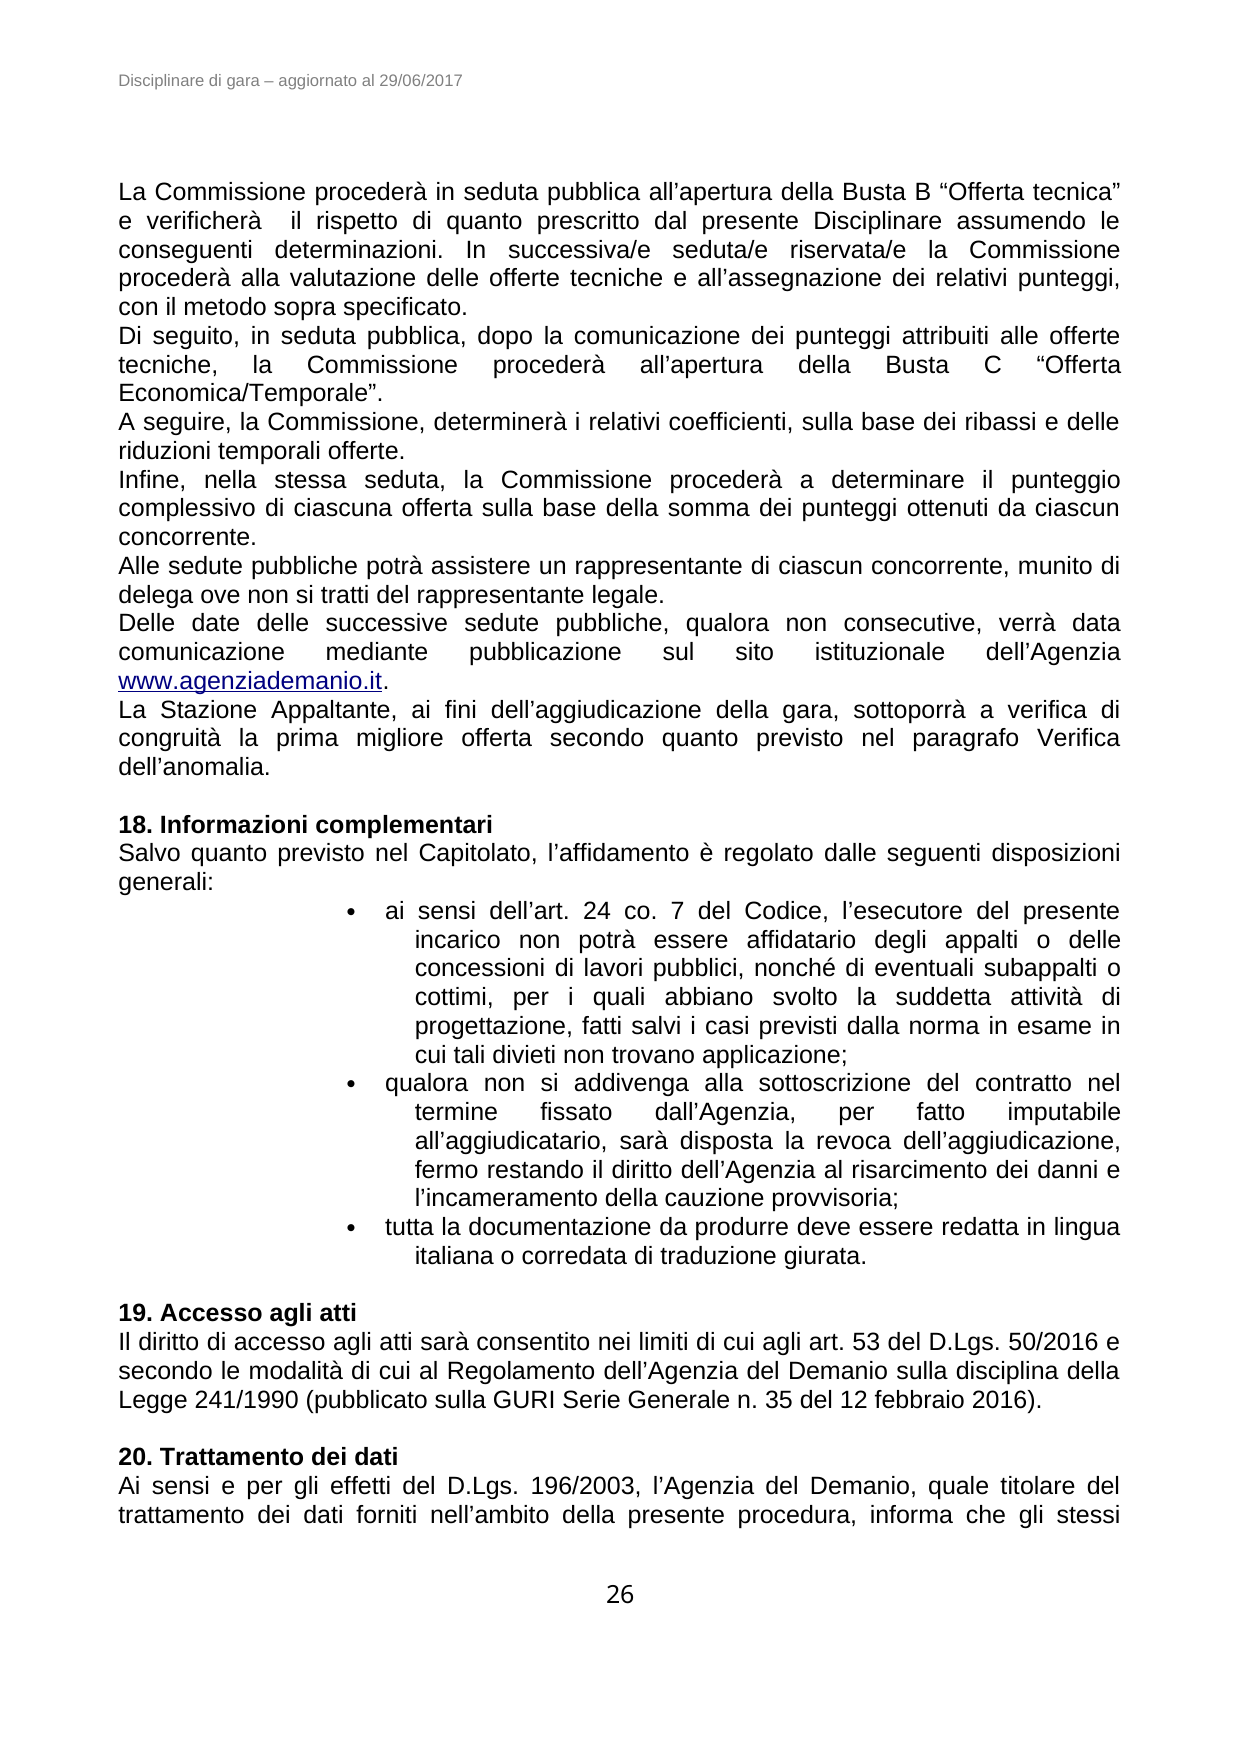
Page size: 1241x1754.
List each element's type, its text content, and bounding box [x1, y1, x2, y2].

text Salvo quanto previsto nel Capitolato, l’affidamento è regolato dalle seguenti disposizioni generali: [118, 838, 1122, 896]
text La Commissione procederà in seduta pubblica all’apertura della Busta B “Offerta tecnica” e verificherà il rispetto di quanto prescritto dal presente Disciplinare assumendo le conseguenti determinazioni. In successiva/e seduta/e riservata/e la Commissione procederà alla valutazione delle offerte tecniche e all’assegnazione dei relativi punteggi, con il metodo sopra specificato. [118, 177, 1122, 321]
text Il diritto di accesso agli atti sarà consentito nei limiti di cui agli art. 53 del D.Lgs. 50/2016 e secondo le modalità di cui al Regolamento dell’Agenzia del Demanio sulla disciplina della Legge 241/1990 (pubblicato sulla GURI Serie Generale n. 35 del 12 febbraio 2016). [118, 1327, 1122, 1413]
list ai sensi dell’art. 24 co. 7 del Codice, l’esecutore del presente incarico non potrà essere affidatario degli appalti o delle concessioni di lavori pubblici, nonché di eventuali subappalti o cottimi, per i quali abbiano svolto la suddetta attività di progettazione, fatti salvi i casi previsti dalla norma in esame in cui tali divieti non trovano applicazione; [347, 896, 1122, 1068]
text Infine, nella stessa seduta, la Commissione procederà a determinare il punteggio complessivo di ciascuna offerta sulla base della somma dei punteggi ottenuti da ciascun concorrente. [118, 465, 1122, 551]
text 19. Accesso agli atti [118, 1298, 1122, 1327]
list tutta la documentazione da produrre deve essere redatta in lingua italiana o corredata di traduzione giurata. [347, 1212, 1122, 1270]
text Di seguito, in seduta pubblica, dopo la comunicazione dei punteggi attribuiti alle offerte tecniche, la Commissione procederà all’apertura della Busta C “Offerta Economica/Temporale”. [118, 321, 1122, 407]
text Ai sensi e per gli effetti del D.Lgs. 196/2003, l’Agenzia del Demanio, quale titolare del trattamento dei dati forniti nell’ambito della presente procedura, informa che gli stessi [118, 1471, 1122, 1528]
list qualora non si addivenga alla sottoscrizione del contratto nel termine fissato dall’Agenzia, per fatto imputabile all’aggiudicatario, sarà disposta la revoca dell’aggiudicazione, fermo restando il diritto dell’Agenzia al risarcimento dei danni e l’incameramento della cauzione provvisoria; [347, 1068, 1122, 1212]
text 20. Trattamento dei dati [118, 1442, 1122, 1471]
text A seguire, la Commissione, determinerà i relativi coefficienti, sulla base dei ribassi e delle riduzioni temporali offerte. [118, 407, 1122, 465]
text 18. Informazioni complementari [118, 810, 1122, 838]
text Delle date delle successive sedute pubbliche, qualora non consecutive, verrà data comunicazione mediante pubblicazione sul sito istituzionale dell’Agenzia www.agenziademanio.it. [118, 608, 1122, 695]
text La Stazione Appaltante, ai fini dell’aggiudicazione della gara, sottoporrà a verifica di congruità la prima migliore offerta secondo quanto previsto nel paragrafo Verifica dell’anomalia. [118, 695, 1122, 781]
text Alle sedute pubbliche potrà assistere un rappresentante di ciascun concorrente, munito di delega ove non si tratti del rappresentante legale. [118, 551, 1122, 608]
